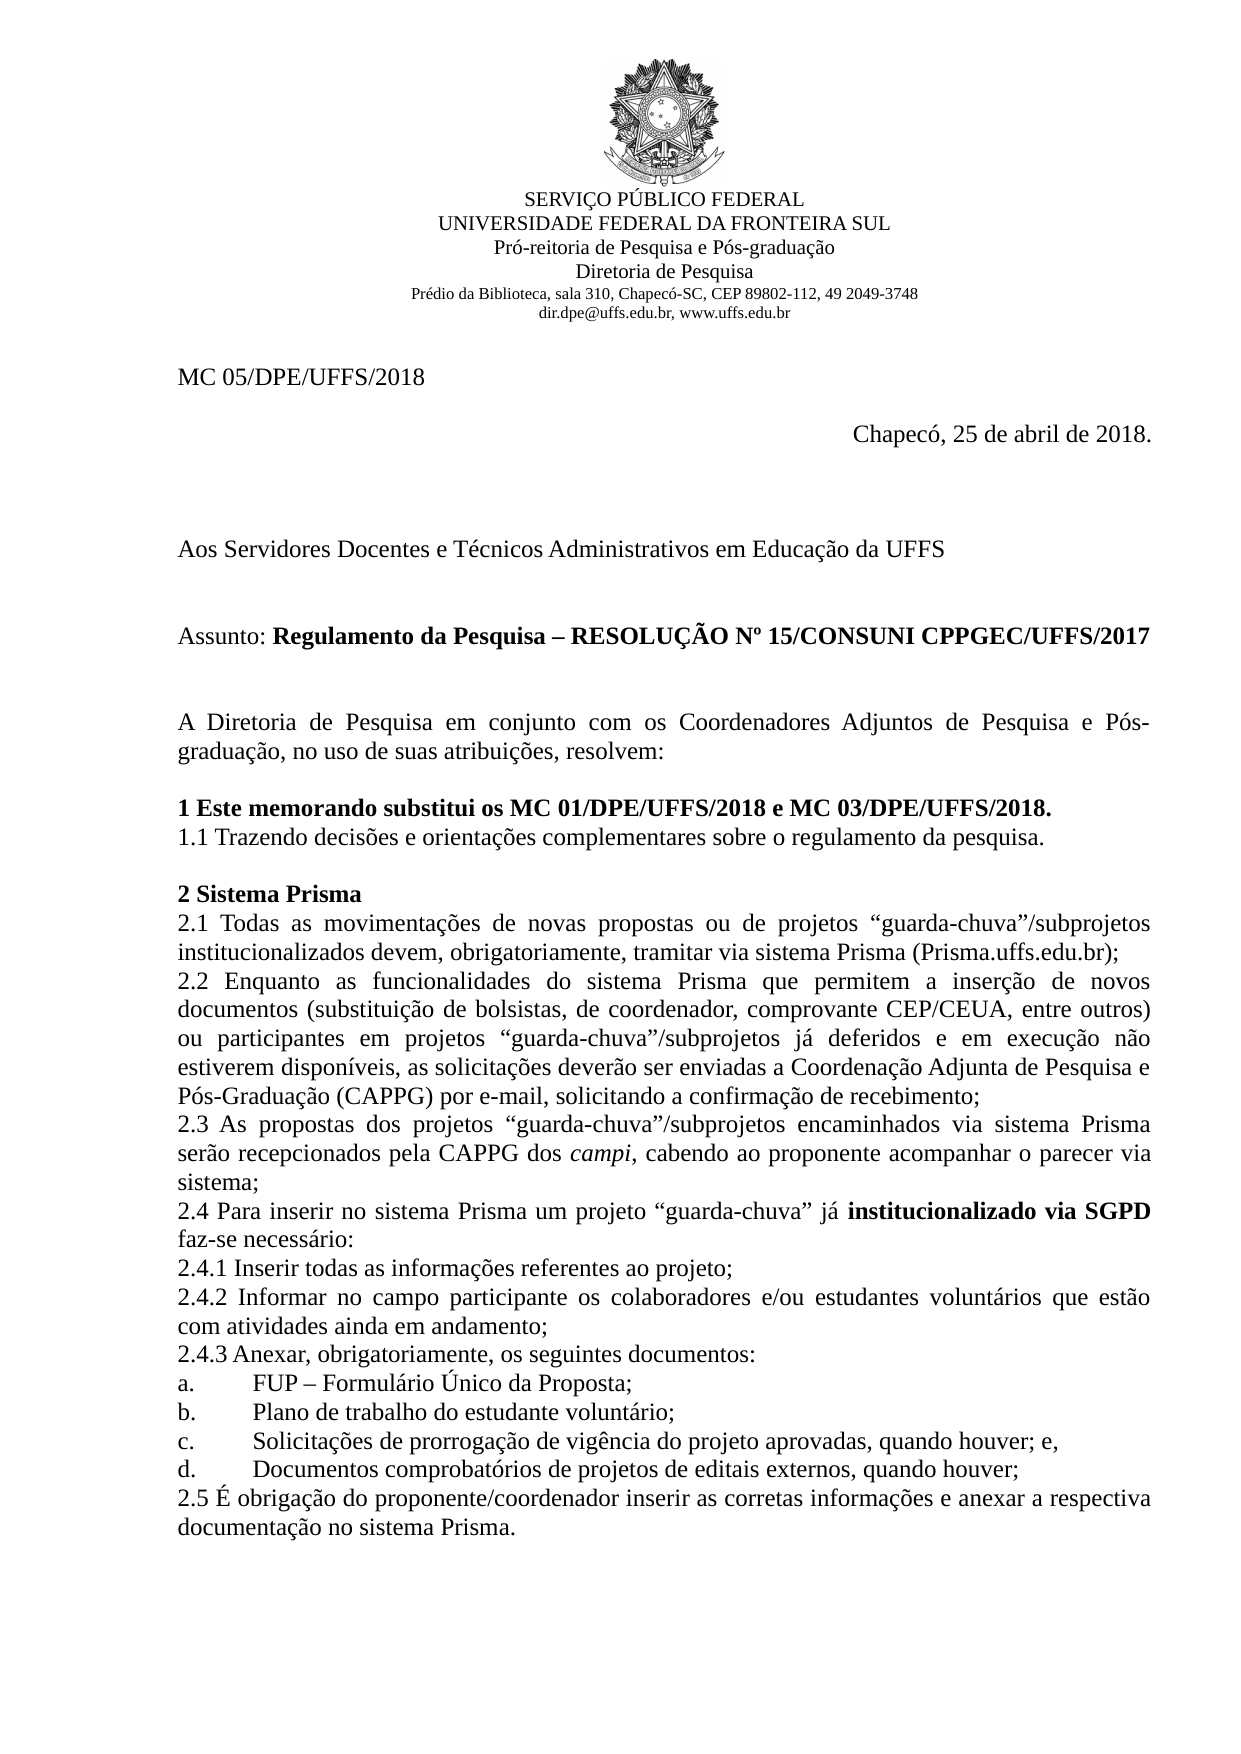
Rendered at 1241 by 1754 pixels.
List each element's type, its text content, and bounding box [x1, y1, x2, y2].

text 2 Sistema Prisma [177, 879, 1152, 908]
text MC 05/DPE/UFFS/2018 [177, 362, 1152, 391]
list Plano de trabalho do estudante voluntário; [177, 1397, 1152, 1426]
list Documentos comprobatórios de projetos de editais externos, quando houver; [177, 1454, 1152, 1483]
text 2.4 Para inserir no sistema Prisma um projeto “guarda-chuva” já institucionalizado via SGPD faz-se necessário: [177, 1196, 1152, 1253]
text 1.1 Trazendo decisões e orientações complementares sobre o regulamento da pesquisa. [177, 822, 1152, 851]
text Aos Servidores Docentes e Técnicos Administrativos em Educação da UFFS [177, 534, 1152, 563]
list FUP – Formulário Único da Proposta; [177, 1368, 1152, 1397]
list Solicitações de prorrogação de vigência do projeto aprovadas, quando houver; e, [177, 1426, 1152, 1454]
text A Diretoria de Pesquisa em conjunto com os Coordenadores Adjuntos de Pesquisa e Pós-graduação, no uso de suas atribuições, resolvem: [177, 707, 1152, 764]
text 2.5 É obrigação do proponente/coordenador inserir as corretas informações e anexar a respectiva documentação no sistema Prisma. [177, 1483, 1152, 1541]
text Chapecó, 25 de abril de 2018. [177, 419, 1152, 448]
text Assunto: Regulamento da Pesquisa – RESOLUÇÃO Nº 15/CONSUNI CPPGEC/UFFS/2017 [177, 621, 1152, 649]
text 2.4.3 Anexar, obrigatoriamente, os seguintes documentos: [177, 1339, 1152, 1368]
text 2.2 Enquanto as funcionalidades do sistema Prisma que permitem a inserção de novos documentos (substituição de bolsistas, de coordenador, comprovante CEP/CEUA, entre outros) ou participantes em projetos “guarda-chuva”/subprojetos já deferidos e em execução não estiverem disponíveis, as solicitações deverão ser enviadas a Coordenação Adjunta de Pesquisa e Pós-Graduação (CAPPG) por e-mail, solicitando a confirmação de recebimento; [177, 966, 1152, 1109]
text 2.4.2 Informar no campo participante os colaboradores e/ou estudantes voluntários que estão com atividades ainda em andamento; [177, 1282, 1152, 1339]
text 2.4.1 Inserir todas as informações referentes ao projeto; [177, 1253, 1152, 1282]
text 1 Este memorando substitui os MC 01/DPE/UFFS/2018 e MC 03/DPE/UFFS/2018. [177, 793, 1152, 822]
text 2.3 As propostas dos projetos “guarda-chuva”/subprojetos encaminhados via sistema Prisma serão recepcionados pela CAPPG dos campi, cabendo ao proponente acompanhar o parecer via sistema; [177, 1109, 1152, 1196]
text 2.1 Todas as movimentações de novas propostas ou de projetos “guarda-chuva”/subprojetos institucionalizados devem, obrigatoriamente, tramitar via sistema Prisma (Prisma.uffs.edu.br); [177, 908, 1152, 966]
picture [604, 59, 725, 188]
